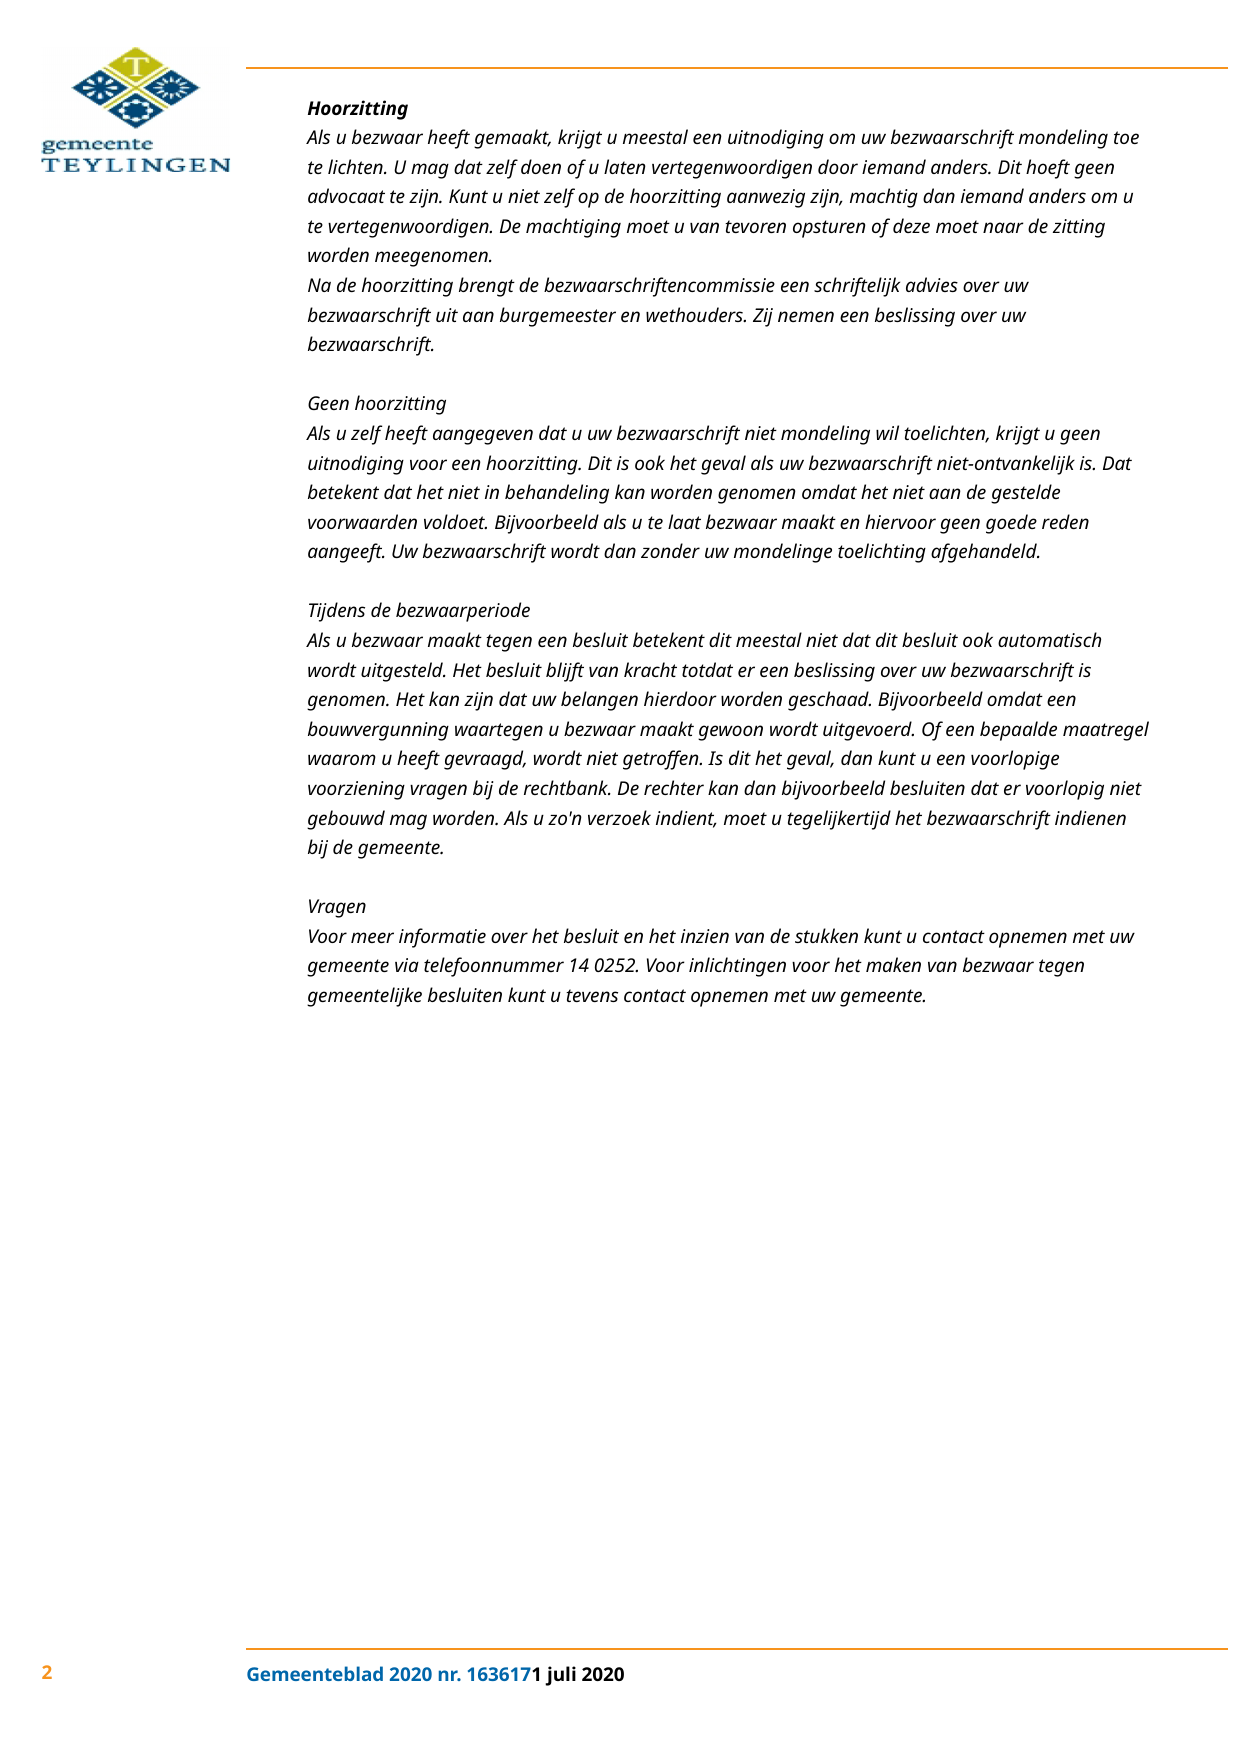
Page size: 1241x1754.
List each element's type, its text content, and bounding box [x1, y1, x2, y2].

list Als u zelf heeft aangegeven dat u uw bezwaarschrift niet mondeling wil toelichten, krijgt u geen uitnodiging voor een hoorzitting. Dit is ook het geval als uw bezwaarschrift niet-ontvankelijk is. Dat betekent dat het niet in behandeling kan worden genomen omdat het niet aan de gestelde voorwaarden voldoet. Bijvoorbeeld als u te laat bezwaar maakt en hiervoor geen goede reden aangeeft. Uw bezwaarschrift wordt dan zonder uw mondelinge toelichting afgehandeld. [248, 420, 1152, 564]
list Als u bezwaar maakt tegen een besluit betekent dit meestal niet dat dit besluit ook automatisch wordt uitgesteld. Het besluit blijft van kracht totdat er een beslissing over uw bezwaarschrift is genomen. Het kan zijn dat uw belangen hierdoor worden geschaad. Bijvoorbeeld omdat een bouwvergunning waartegen u bezwaar maakt gewoon wordt uitgevoerd. Of een bepaalde maatregel waarom u heeft gevraagd, wordt niet getroffen. Is dit het geval, dan kunt u een voorlopige voorziening vragen bij de rechtbank. De rechter kan dan bijvoorbeeld besluiten dat er voorlopig niet gebouwd mag worden. Als u zo'n verzoek indient, moet u tegelijkertijd het bezwaarschrift indienen bij de gemeente. [248, 627, 1152, 860]
list Vragen [248, 893, 1152, 919]
list Als u bezwaar heeft gemaakt, krijgt u meestal een uitnodiging om uw bezwaarschrift mondeling toe te lichten. U mag dat zelf doen of u laten vertegenwoordigen door iemand anders. Dit hoeft geen advocaat te zijn. Kunt u niet zelf op de hoorzitting aanwezig zijn, machtig dan iemand anders om u te vertegenwoordigen. De machtiging moet u van tevoren opsturen of deze moet naar de zitting worden meegenomen. [248, 124, 1152, 268]
picture [41, 47, 231, 172]
list Voor meer informatie over het besluit en het inzien van de stukken kunt u contact opnemen met uw gemeente via telefoonnummer 14 0252. Voor inlichtingen voor het maken van bezwaar tegen gemeentelijke besluiten kunt u tevens contact opnemen met uw gemeente. [248, 923, 1152, 1008]
list Na de hoorzitting brengt de bezwaarschriftencommissie een schriftelijk advies over uw bezwaarschrift uit aan burgemeester en wethouders. Zij nemen een beslissing over uw bezwaarschrift. [248, 272, 1152, 357]
list Hoorzitting [248, 95, 1152, 121]
list Geen hoorzitting [248, 391, 1152, 416]
list Tijdens de bezwaarperiode [248, 598, 1152, 623]
